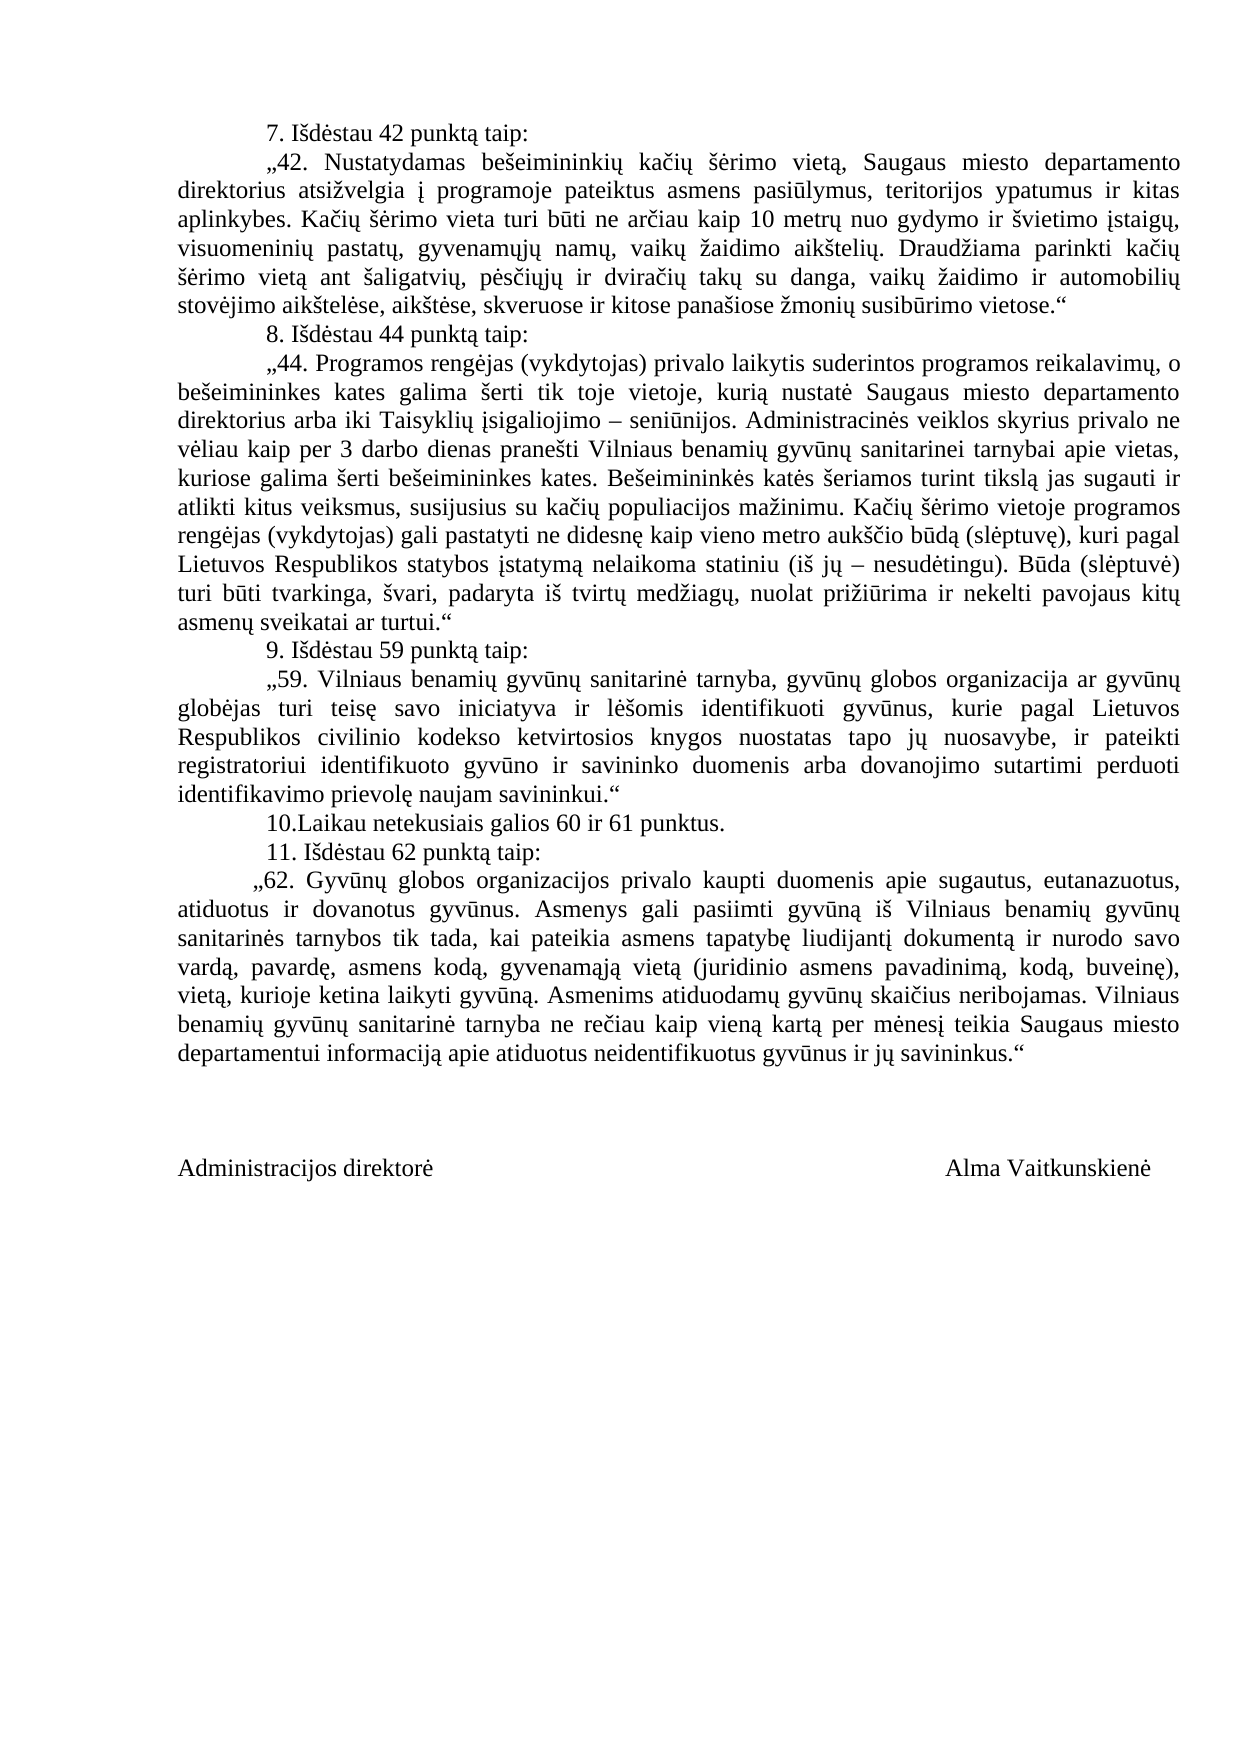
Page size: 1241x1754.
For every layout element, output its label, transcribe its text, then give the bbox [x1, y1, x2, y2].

text 7. Išdėstau 42 punktą taip: [177, 118, 1181, 147]
text 11. Išdėstau 62 punktą taip: [177, 837, 1181, 866]
text 9. Išdėstau 59 punktą taip: [177, 636, 1181, 664]
text „59. Vilniaus benamių gyvūnų sanitarinė tarnyba, gyvūnų globos organizacija ar gyvūnų globėjas turi teisę savo iniciatyva ir lėšomis identifikuoti gyvūnus, kurie pagal Lietuvos Respublikos civilinio kodekso ketvirtosios knygos nuostatas tapo jų nuosavybe, ir pateikti registratoriui identifikuoto gyvūno ir savininko duomenis arba dovanojimo sutartimi perduoti identifikavimo prievolę naujam savininkui.“ [177, 664, 1181, 808]
text „62. Gyvūnų globos organizacijos privalo kaupti duomenis apie sugautus, eutanazuotus, atiduotus ir dovanotus gyvūnus. Asmenys gali pasiimti gyvūną iš Vilniaus benamių gyvūnų sanitarinės tarnybos tik tada, kai pateikia asmens tapatybę liudijantį dokumentą ir nurodo savo vardą, pavardę, asmens kodą, gyvenamąją vietą (juridinio asmens pavadinimą, kodą, buveinę), vietą, kurioje ketina laikyti gyvūną. Asmenims atiduodamų gyvūnų skaičius neribojamas. Vilniaus benamių gyvūnų sanitarinė tarnyba ne rečiau kaip vieną kartą per mėnesį teikia Saugaus miesto departamentui informaciją apie atiduotus neidentifikuotus gyvūnus ir jų savininkus.“ [177, 866, 1181, 1067]
text „44. Programos rengėjas (vykdytojas) privalo laikytis suderintos programos reikalavimų, o bešeimininkes kates galima šerti tik toje vietoje, kurią nustatė Saugaus miesto departamento direktorius arba iki Taisyklių įsigaliojimo – seniūnijos. Administracinės veiklos skyrius privalo ne vėliau kaip per 3 darbo dienas pranešti Vilniaus benamių gyvūnų sanitarinei tarnybai apie vietas, kuriose galima šerti bešeimininkes kates. Bešeimininkės katės šeriamos turint tikslą jas sugauti ir atlikti kitus veiksmus, susijusius su kačių populiacijos mažinimu. Kačių šėrimo vietoje programos rengėjas (vykdytojas) gali pastatyti ne didesnę kaip vieno metro aukščio būdą (slėptuvę), kuri pagal Lietuvos Respublikos statybos įstatymą nelaikoma statiniu (iš jų – nesudėtingu). Būda (slėptuvė) turi būti tvarkinga, švari, padaryta iš tvirtų medžiagų, nuolat prižiūrima ir nekelti pavojaus kitų asmenų sveikatai ar turtui.“ [177, 348, 1181, 636]
text „42. Nustatydamas bešeimininkių kačių šėrimo vietą, Saugaus miesto departamento direktorius atsižvelgia į programoje pateiktus asmens pasiūlymus, teritorijos ypatumus ir kitas aplinkybes. Kačių šėrimo vieta turi būti ne arčiau kaip 10 metrų nuo gydymo ir švietimo įstaigų, visuomeninių pastatų, gyvenamųjų namų, vaikų žaidimo aikštelių. Draudžiama parinkti kačių šėrimo vietą ant šaligatvių, pėsčiųjų ir dviračių takų su danga, vaikų žaidimo ir automobilių stovėjimo aikštelėse, aikštėse, skveruose ir kitose panašiose žmonių susibūrimo vietose.“ [177, 147, 1181, 319]
text Administracijos direktorė Alma Vaitkunskienė [177, 1153, 1181, 1182]
text 10.Laikau netekusiais galios 60 ir 61 punktus. [177, 808, 1181, 837]
text 8. Išdėstau 44 punktą taip: [177, 319, 1181, 348]
